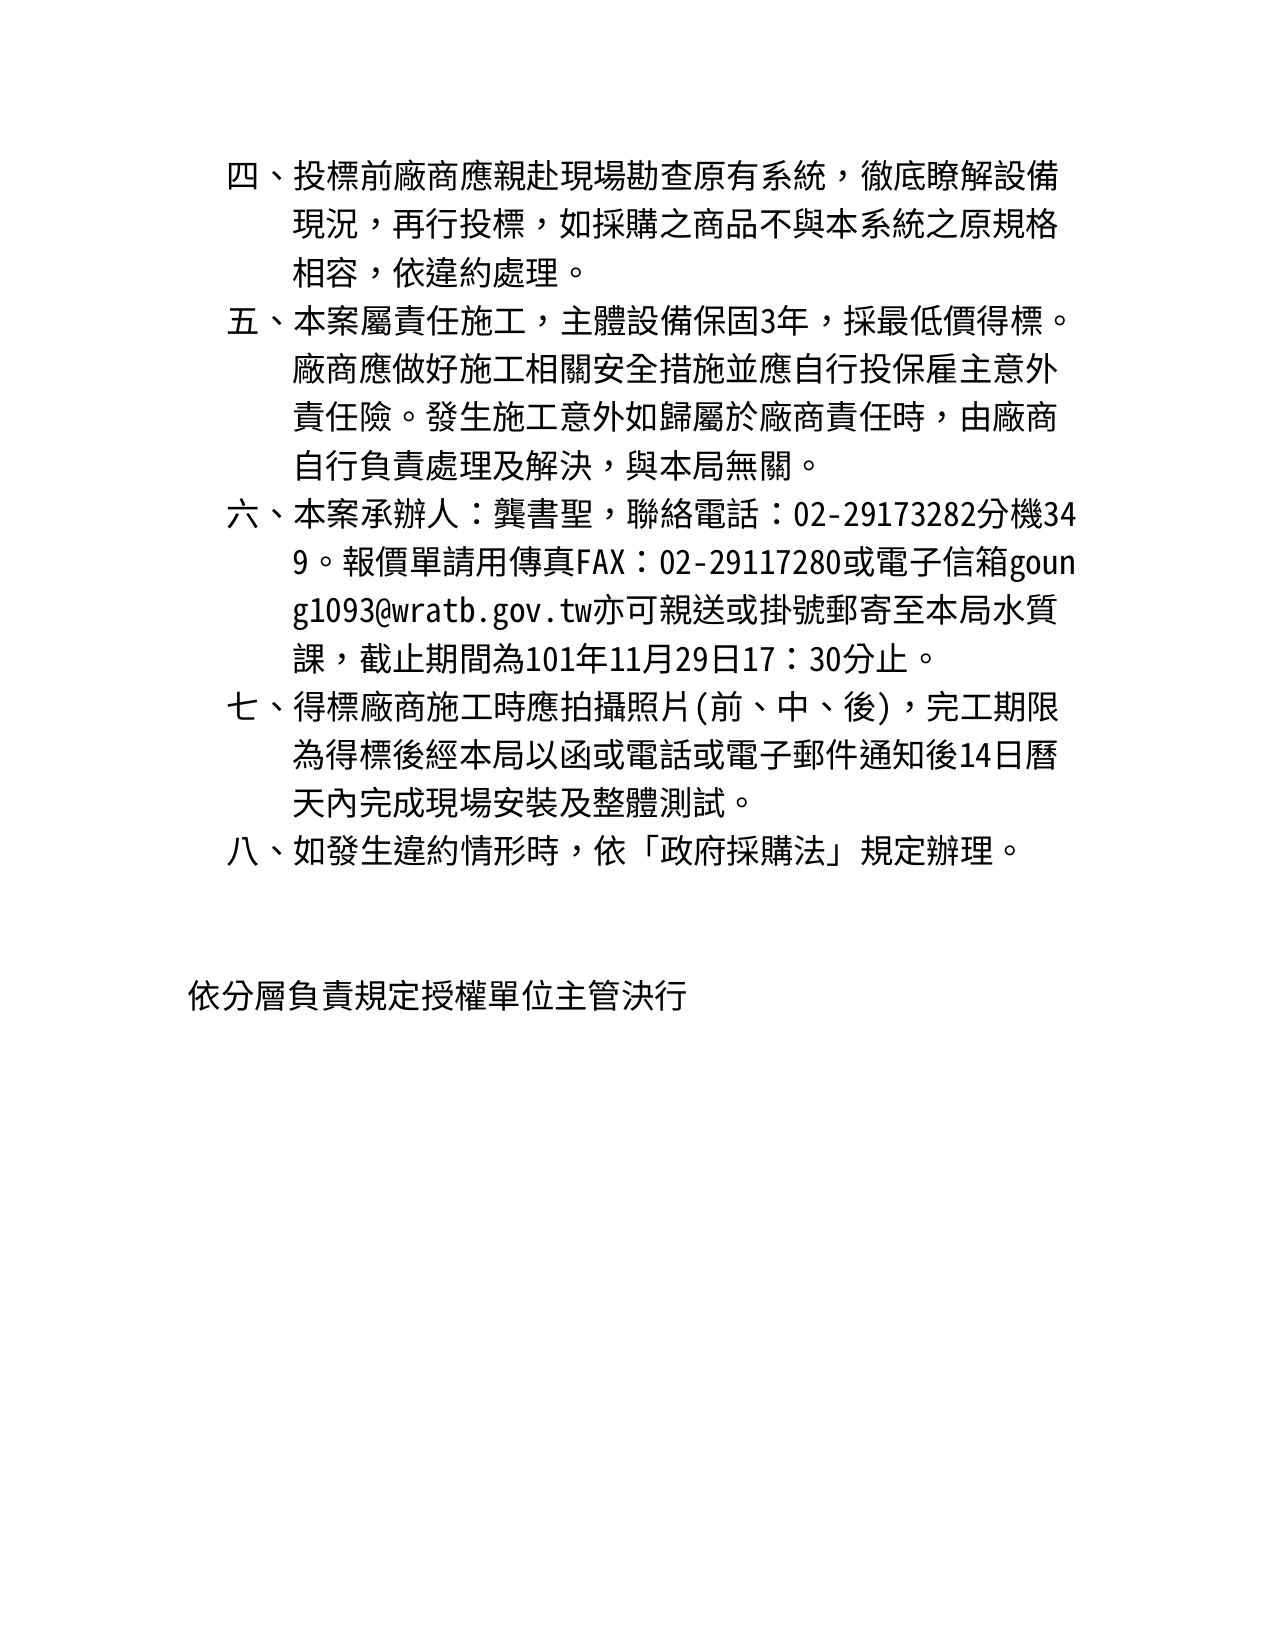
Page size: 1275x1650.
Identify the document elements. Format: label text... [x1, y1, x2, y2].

text 五、本案屬責任施工，主體設備保固3年，採最低價得標。廠商應做好施工相關安全措施並應自行投保雇主意外責任險。發生施工意外如歸屬於廠商責任時，由廠商自行負責處理及解決，與本局無關。 [227, 295, 1087, 488]
text 六、本案承辦人：龔書聖，聯絡電話：02-29173282分機349。報價單請用傳真FAX：02-29117280或電子信箱goung1093@wratb.gov.tw亦可親送或掛號郵寄至本局水質課，截止期間為101年11月29日17：30分止。 [227, 488, 1087, 681]
text 四、投標前廠商應親赴現場勘查原有系統，徹底瞭解設備現況，再行投標，如採購之商品不與本系統之原規格相容，依違約處理。 [227, 150, 1087, 295]
text 依分層負責規定授權單位主管決行 [187, 970, 1087, 1018]
text 八、如發生違約情形時，依「政府採購法」規定辦理。 [227, 825, 1087, 873]
text 七、得標廠商施工時應拍攝照片(前、中、後)，完工期限為得標後經本局以函或電話或電子郵件通知後14日曆天內完成現場安裝及整體測試。 [227, 681, 1087, 825]
